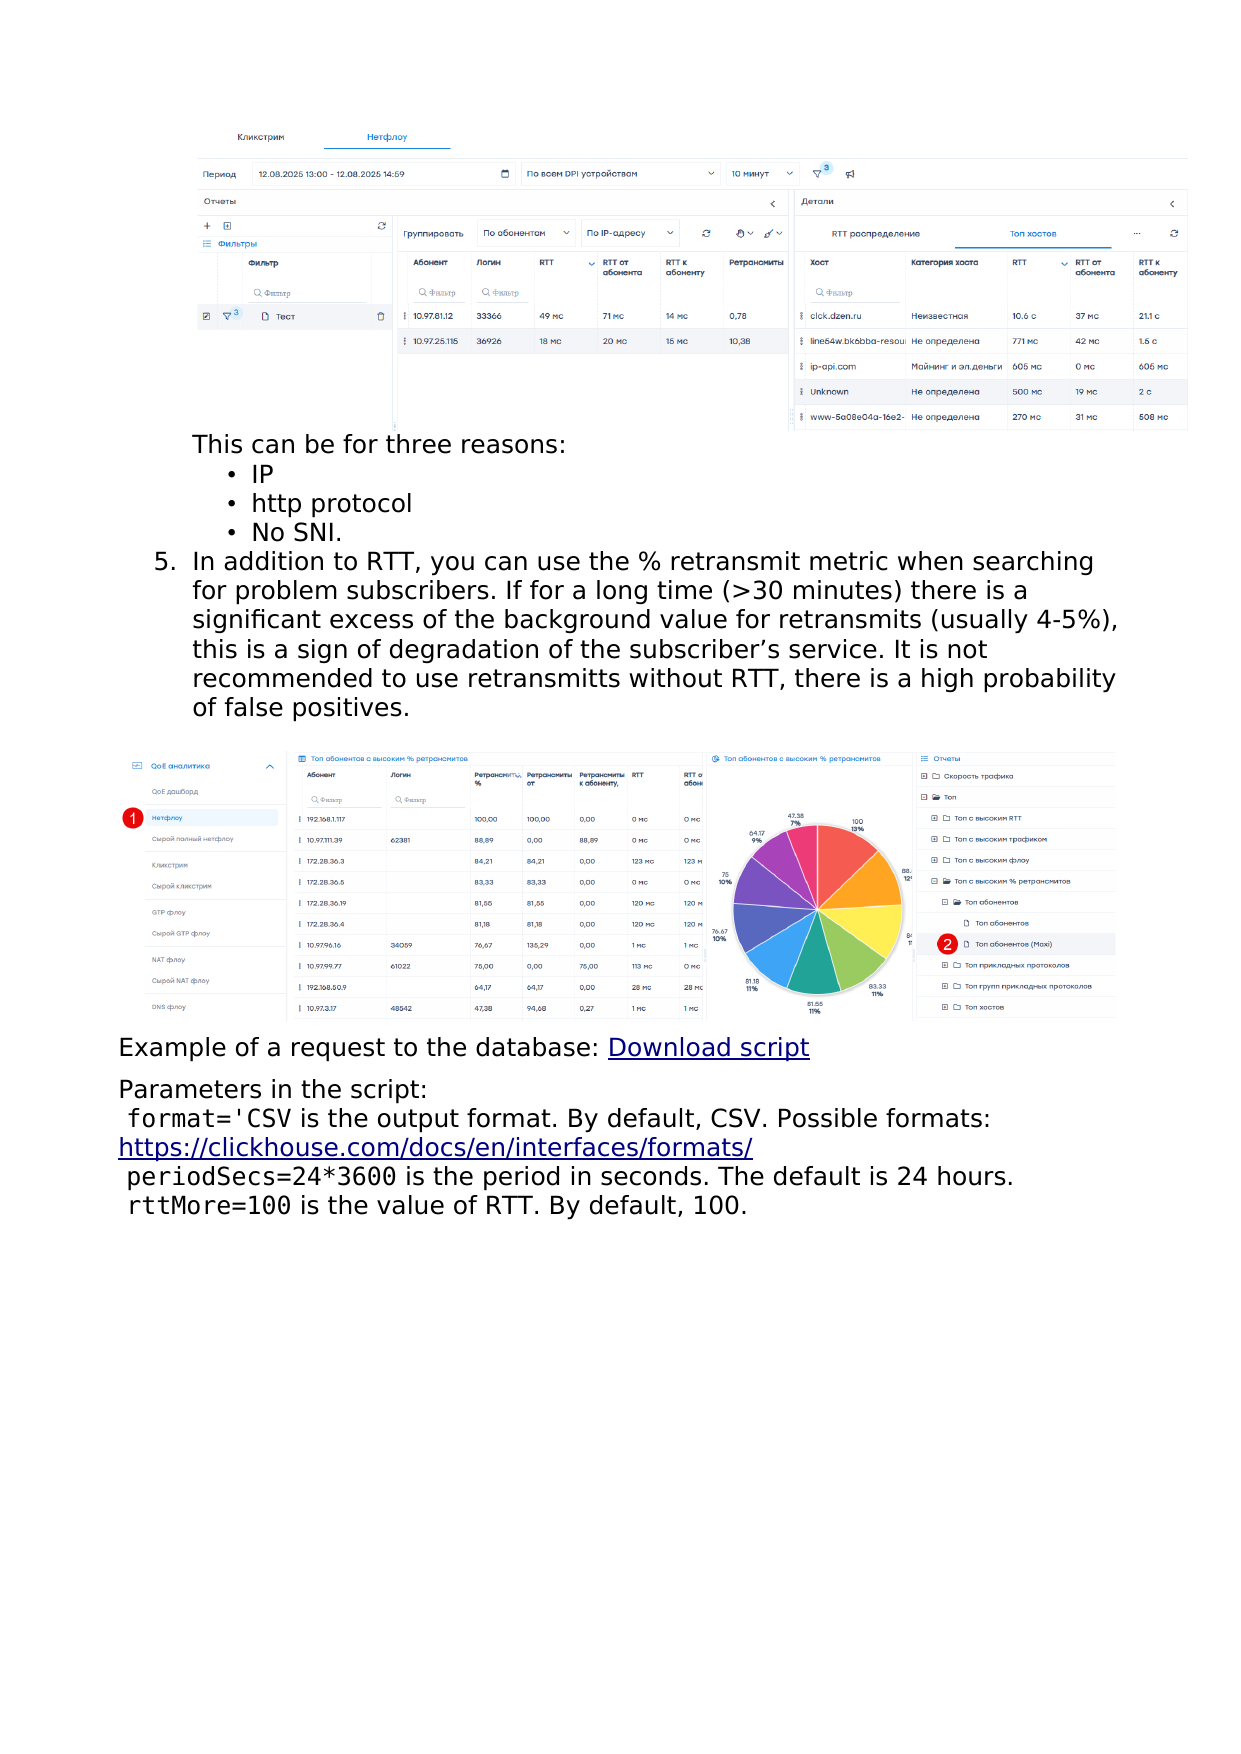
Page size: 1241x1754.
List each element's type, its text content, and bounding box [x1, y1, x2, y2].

list No SNI. [236, 518, 1122, 547]
text Example of a request to the database: Download script [118, 1033, 1122, 1062]
list In addition to RTT, you can use the % retransmit metric when searching for problem subscribers. If for a long time (>30 minutes) there is a significant excess of the background value for retransmits (usually 4-5%), this is a sign of degradation of the subscriber’s service. It is not recommended to use retransmitts without RTT, there is a high probability of false positives. [177, 547, 1122, 722]
picture [192, 118, 1196, 431]
picture [118, 751, 1123, 1021]
list IP [236, 460, 1122, 489]
list This can be for three reasons: [177, 118, 1122, 460]
list http protocol [236, 489, 1122, 518]
text Parameters in the script: format='CSV is the output format. By default, CSV. Possible formats: https://clickhouse.com/docs/en/interfaces/formats/ periodSecs=24*3600 is the period in seconds. The default is 24 hours. rttMore=100 is the value of RTT. By default, 100. [118, 1075, 1122, 1221]
